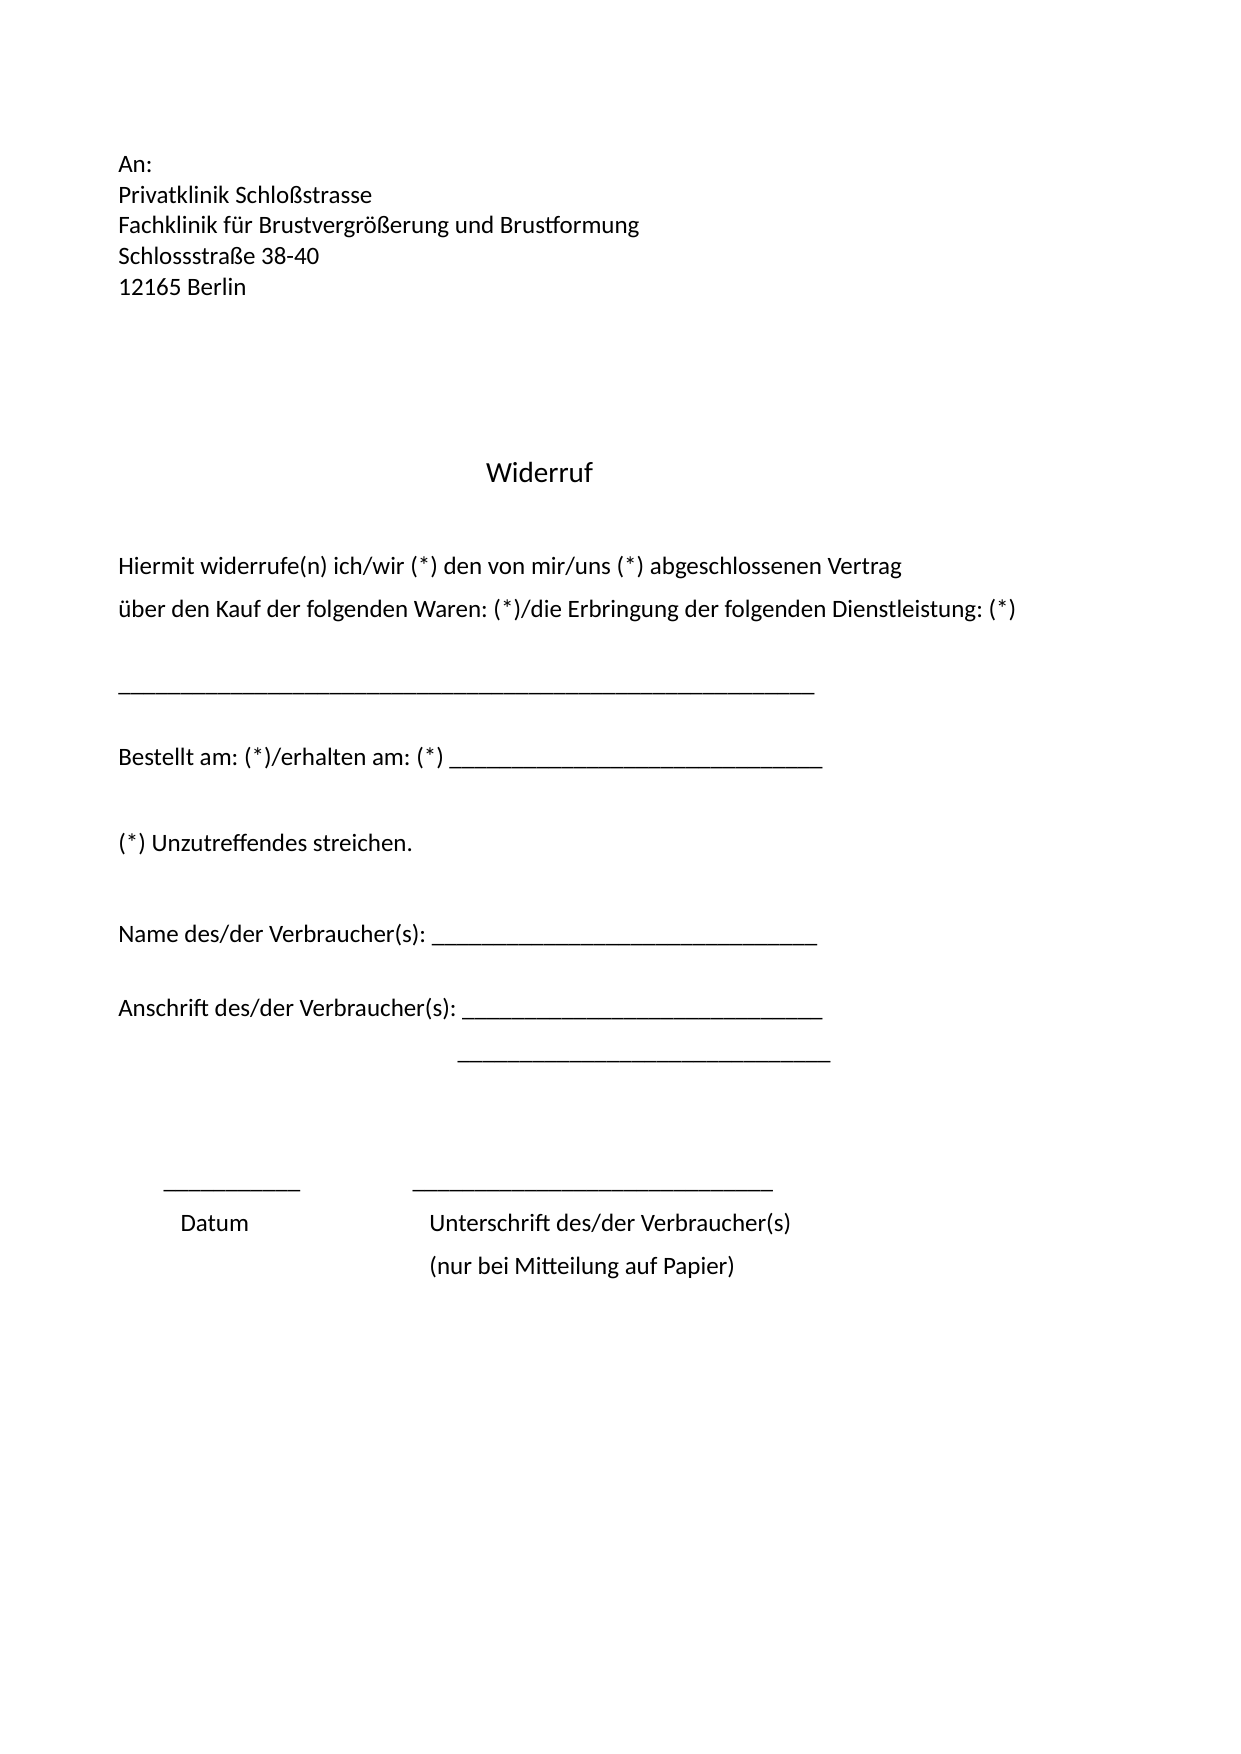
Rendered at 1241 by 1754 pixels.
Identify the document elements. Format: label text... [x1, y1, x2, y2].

text Privatklinik Schloßstrasse [118, 179, 1122, 210]
text ______________________________ [118, 1035, 1122, 1065]
text Anschrift des/der Verbraucher(s): _____________________________ [118, 992, 1122, 1022]
text Widerruf [118, 454, 1122, 489]
text Name des/der Verbraucher(s): _______________________________ [118, 918, 1122, 949]
text An: [118, 149, 1122, 179]
text (nur bei Mitteilung auf Papier) [118, 1250, 1122, 1280]
text ___________ _____________________________ [118, 1164, 1122, 1194]
text über den Kauf der folgenden Waren: (*)/die Erbringung der folgenden Dienstleistung: (*) [118, 593, 1122, 624]
text Fachklinik für Brustvergrößerung und Brustformung Schlossstraße 38-40 12165 Berlin [118, 210, 1122, 301]
text (*) Unzutreffendes streichen. [118, 827, 1122, 857]
text Datum Unterschrift des/der Verbraucher(s) [118, 1207, 1122, 1237]
text Hiermit widerrufe(n) ich/wir (*) den von mir/uns (*) abgeschlossenen Vertrag [118, 551, 1122, 581]
text ________________________________________________________ [118, 667, 1122, 698]
text Bestellt am: (*)/erhalten am: (*) ______________________________ [118, 741, 1122, 771]
